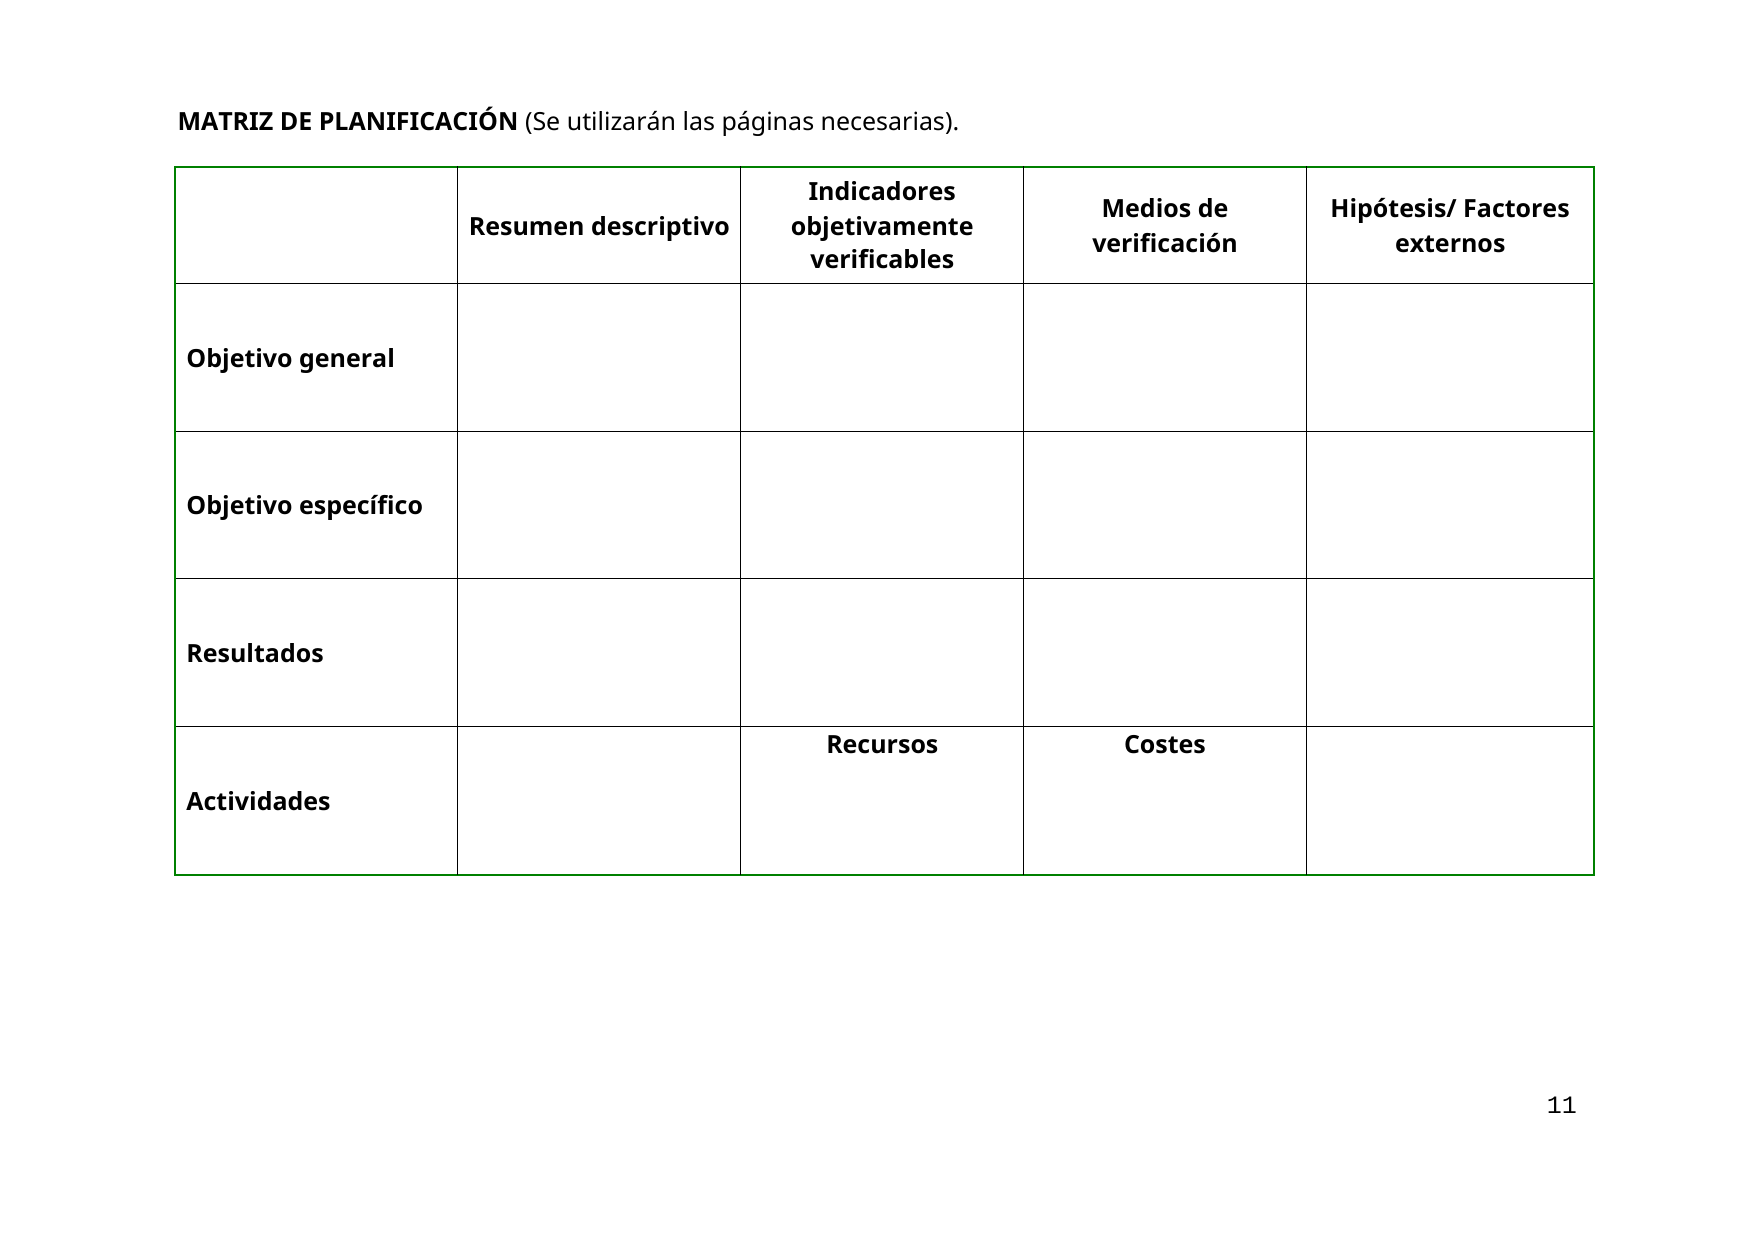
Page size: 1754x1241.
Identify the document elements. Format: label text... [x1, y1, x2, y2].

table_cell [1307, 727, 1593, 874]
table_header Medios de verificación [1024, 168, 1306, 283]
table_cell [458, 284, 740, 431]
table_cell [458, 432, 740, 578]
table_cell Actividades [176, 727, 457, 874]
table_cell [1307, 432, 1593, 578]
table_cell [1024, 284, 1306, 431]
table_cell [1024, 432, 1306, 578]
table_cell [1307, 579, 1593, 726]
table_cell [741, 284, 1023, 431]
table_header Resumen descriptivo [458, 168, 740, 283]
table_cell [741, 579, 1023, 726]
table_cell [458, 579, 740, 726]
table_cell Objetivo específico [176, 432, 457, 578]
table_cell Resultados [176, 579, 457, 726]
table_cell [1024, 579, 1306, 726]
table_cell Costes [1024, 727, 1306, 874]
table_header [176, 168, 457, 283]
table_cell [1307, 284, 1593, 431]
table_cell [741, 432, 1023, 578]
table_cell Objetivo general [176, 284, 457, 431]
table_header Indicadores objetivamente verificables [741, 168, 1023, 283]
table_cell [458, 727, 740, 874]
text MATRIZ DE PLANIFICACIÓN (Se utilizarán las páginas necesarias). [177, 103, 1577, 137]
table_cell Recursos [741, 727, 1023, 874]
table_header Hipótesis/ Factores externos [1307, 168, 1593, 283]
